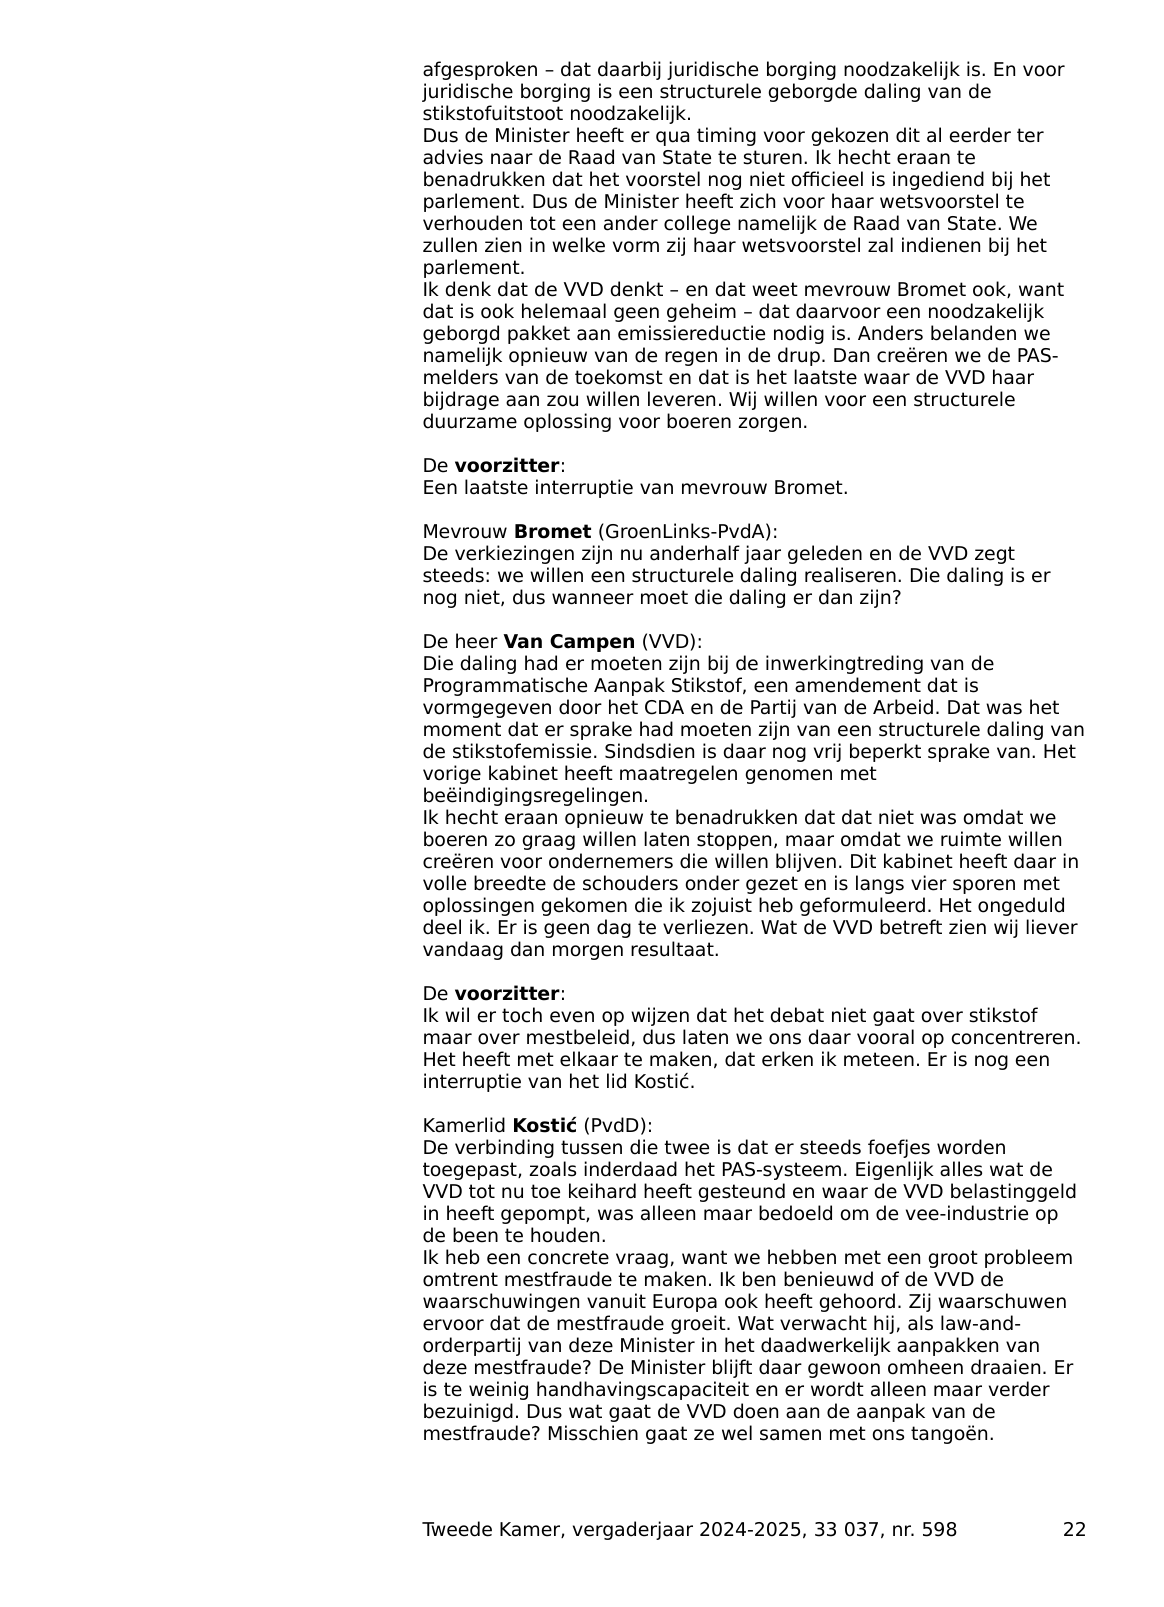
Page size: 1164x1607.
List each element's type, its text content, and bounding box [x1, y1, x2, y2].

text Kamerlid Kostić (PvdD): [422, 1115, 1087, 1137]
text De verbinding tussen die twee is dat er steeds foefjes worden toegepast, zoals inderdaad het PAS-systeem. Eigenlijk alles wat de VVD tot nu toe keihard heeft gesteund en waar de VVD belastinggeld in heeft gepompt, was alleen maar bedoeld om de vee-industrie op de been te houden. [422, 1137, 1087, 1247]
text Dus de Minister heeft er qua timing voor gekozen dit al eerder ter advies naar de Raad van State te sturen. Ik hecht eraan te benadrukken dat het voorstel nog niet officieel is ingediend bij het parlement. Dus de Minister heeft zich voor haar wetsvoorstel te verhouden tot een ander college namelijk de Raad van State. We zullen zien in welke vorm zij haar wetsvoorstel zal indienen bij het parlement. [422, 125, 1087, 279]
text Ik wil er toch even op wijzen dat het debat niet gaat over stikstof maar over mestbeleid, dus laten we ons daar vooral op concentreren. Het heeft met elkaar te maken, dat erken ik meteen. Er is nog een interruptie van het lid Kostić. [422, 1005, 1087, 1093]
text Ik hecht eraan opnieuw te benadrukken dat dat niet was omdat we boeren zo graag willen laten stoppen, maar omdat we ruimte willen creëren voor ondernemers die willen blijven. Dit kabinet heeft daar in volle breedte de schouders onder gezet en is langs vier sporen met oplossingen gekomen die ik zojuist heb geformuleerd. Het ongeduld deel ik. Er is geen dag te verliezen. Wat de VVD betreft zien wij liever vandaag dan morgen resultaat. [422, 807, 1087, 961]
text De heer Van Campen (VVD): [422, 631, 1087, 653]
text Ik denk dat de VVD denkt – en dat weet mevrouw Bromet ook, want dat is ook helemaal geen geheim – dat daarvoor een noodzakelijk geborgd pakket aan emissiereductie nodig is. Anders belanden we namelijk opnieuw van de regen in de drup. Dan creëren we de PAS-melders van de toekomst en dat is het laatste waar de VVD haar bijdrage aan zou willen leveren. Wij willen voor een structurele duurzame oplossing voor boeren zorgen. [422, 279, 1087, 433]
text Een laatste interruptie van mevrouw Bromet. [422, 477, 1087, 499]
text De voorzitter: [422, 983, 1087, 1005]
text Ik heb een concrete vraag, want we hebben met een groot probleem omtrent mestfraude te maken. Ik ben benieuwd of de VVD de waarschuwingen vanuit Europa ook heeft gehoord. Zij waarschuwen ervoor dat de mestfraude groeit. Wat verwacht hij, als law-and-orderpartij van deze Minister in het daadwerkelijk aanpakken van deze mestfraude? De Minister blijft daar gewoon omheen draaien. Er is te weinig handhavingscapaciteit en er wordt alleen maar verder bezuinigd. Dus wat gaat de VVD doen aan de aanpak van de mestfraude? Misschien gaat ze wel samen met ons tangoën. [422, 1247, 1087, 1445]
text Mevrouw Bromet (GroenLinks-PvdA): [422, 521, 1087, 543]
text De verkiezingen zijn nu anderhalf jaar geleden en de VVD zegt steeds: we willen een structurele daling realiseren. Die daling is er nog niet, dus wanneer moet die daling er dan zijn? [422, 543, 1087, 609]
text Die daling had er moeten zijn bij de inwerkingtreding van de Programmatische Aanpak Stikstof, een amendement dat is vormgegeven door het CDA en de Partij van de Arbeid. Dat was het moment dat er sprake had moeten zijn van een structurele daling van de stikstofemissie. Sindsdien is daar nog vrij beperkt sprake van. Het vorige kabinet heeft maatregelen genomen met beëindigingsregelingen. [422, 653, 1087, 807]
text De voorzitter: [422, 455, 1087, 477]
text afgesproken – dat daarbij juridische borging noodzakelijk is. En voor juridische borging is een structurele geborgde daling van de stikstofuitstoot noodzakelijk. [422, 59, 1087, 125]
